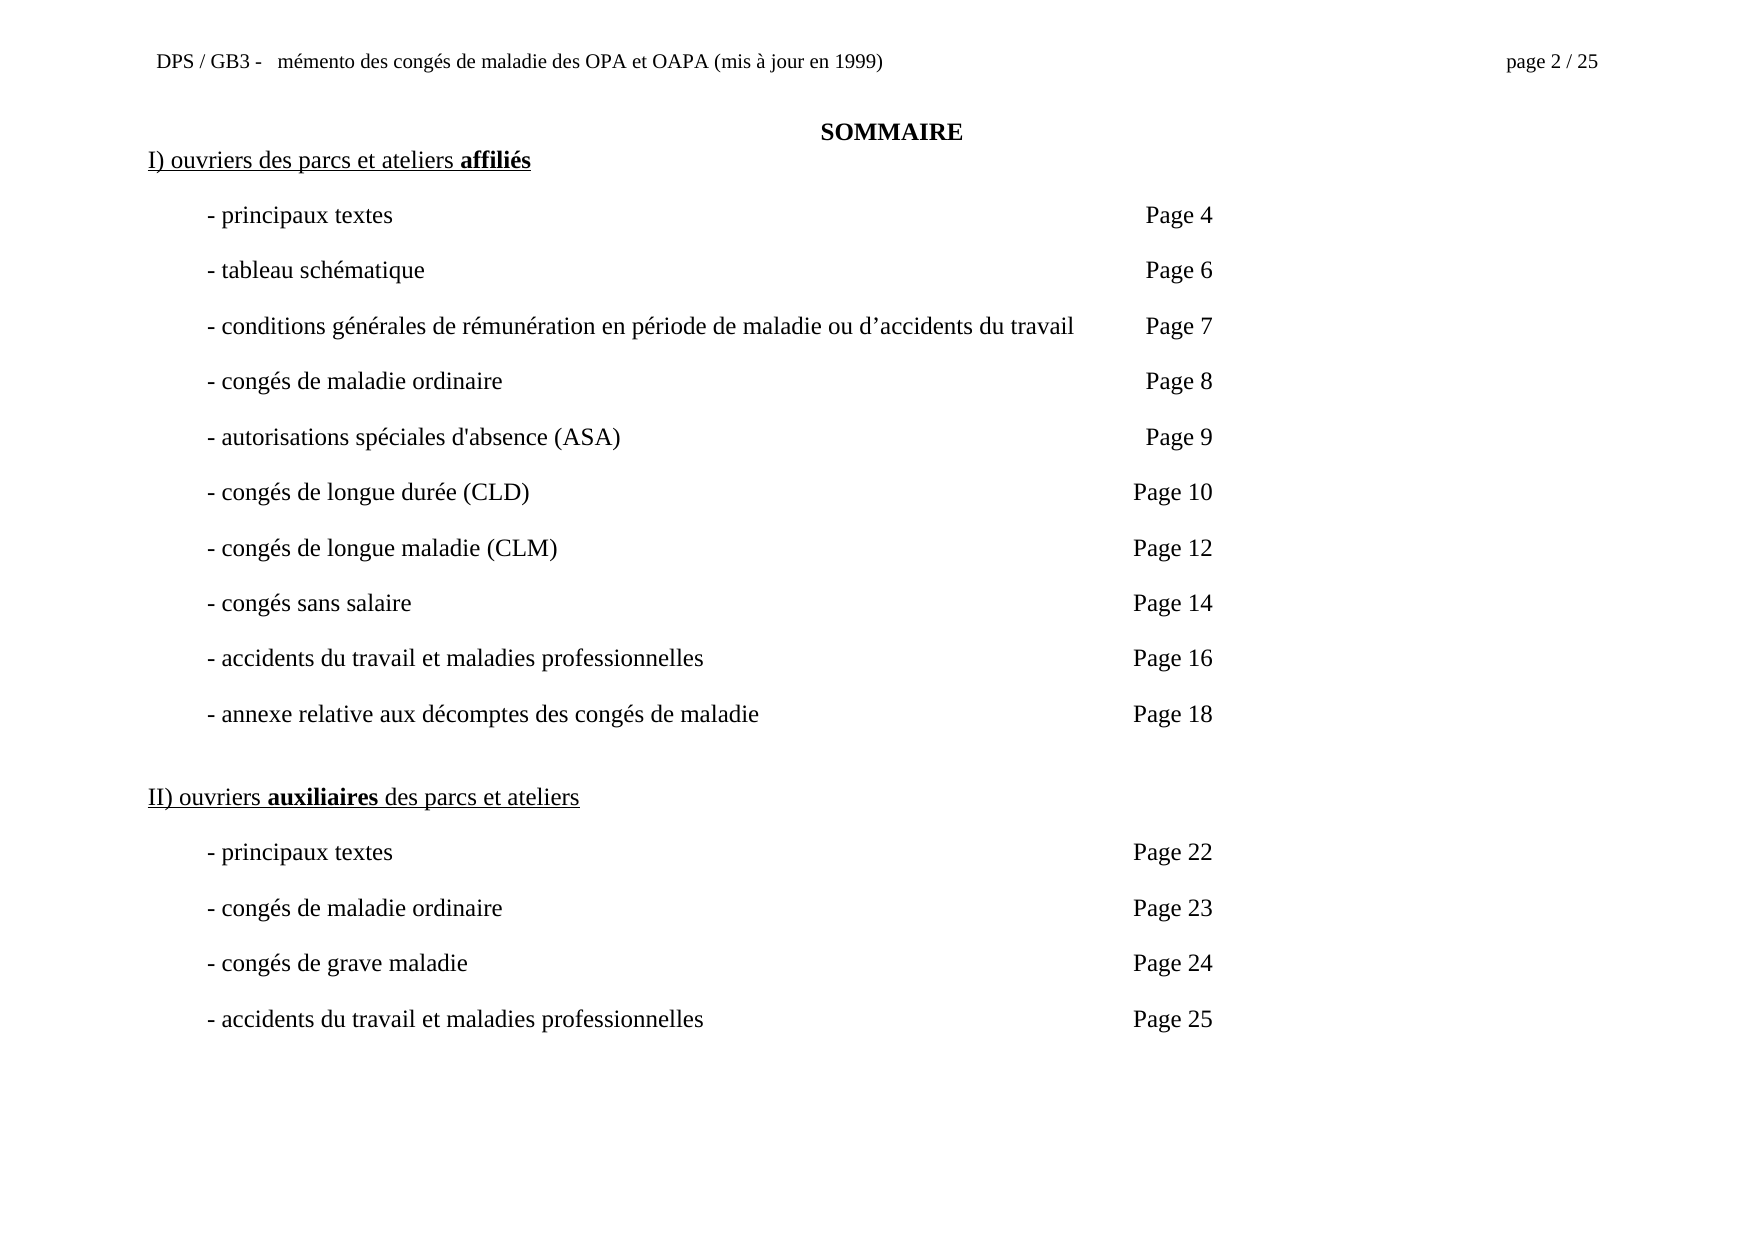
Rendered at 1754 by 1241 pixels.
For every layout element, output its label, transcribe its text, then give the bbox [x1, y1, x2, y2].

text II) ouvriers auxiliaires des parcs et ateliers [148, 783, 1621, 811]
text ‑ accidents du travail et maladies professionnelles Page 25 [207, 1005, 1636, 1032]
text ‑ congés de maladie ordinaire Page 8 [207, 367, 1636, 395]
text ‑ accidents du travail et maladies professionnelles Page 16 [207, 644, 1636, 672]
text ‑ congés de maladie ordinaire Page 23 [207, 894, 1636, 922]
text ‑ congés de grave maladie Page 24 [207, 949, 1636, 977]
text ‑ autorisations spéciales d'absence (ASA) Page 9 [207, 423, 1636, 451]
text ‑ congés de longue durée (CLD) Page 10 [207, 478, 1636, 506]
text - conditions générales de rémunération en période de maladie ou d’accidents du travail Page 7 [207, 312, 1636, 340]
text I) ouvriers des parcs et ateliers affiliés [148, 146, 1636, 173]
text SOMMAIRE [148, 118, 1636, 146]
text ‑ tableau schématique Page 6 [207, 257, 1636, 284]
text ‑ principaux textes Page 4 [207, 201, 1636, 229]
text ‑ congés sans salaire Page 14 [207, 589, 1636, 617]
text ‑ annexe relative aux décomptes des congés de maladie Page 18 [207, 700, 1636, 728]
text - principaux textes Page 22 [207, 838, 1636, 866]
text ‑ congés de longue maladie (CLM) Page 12 [207, 534, 1636, 561]
